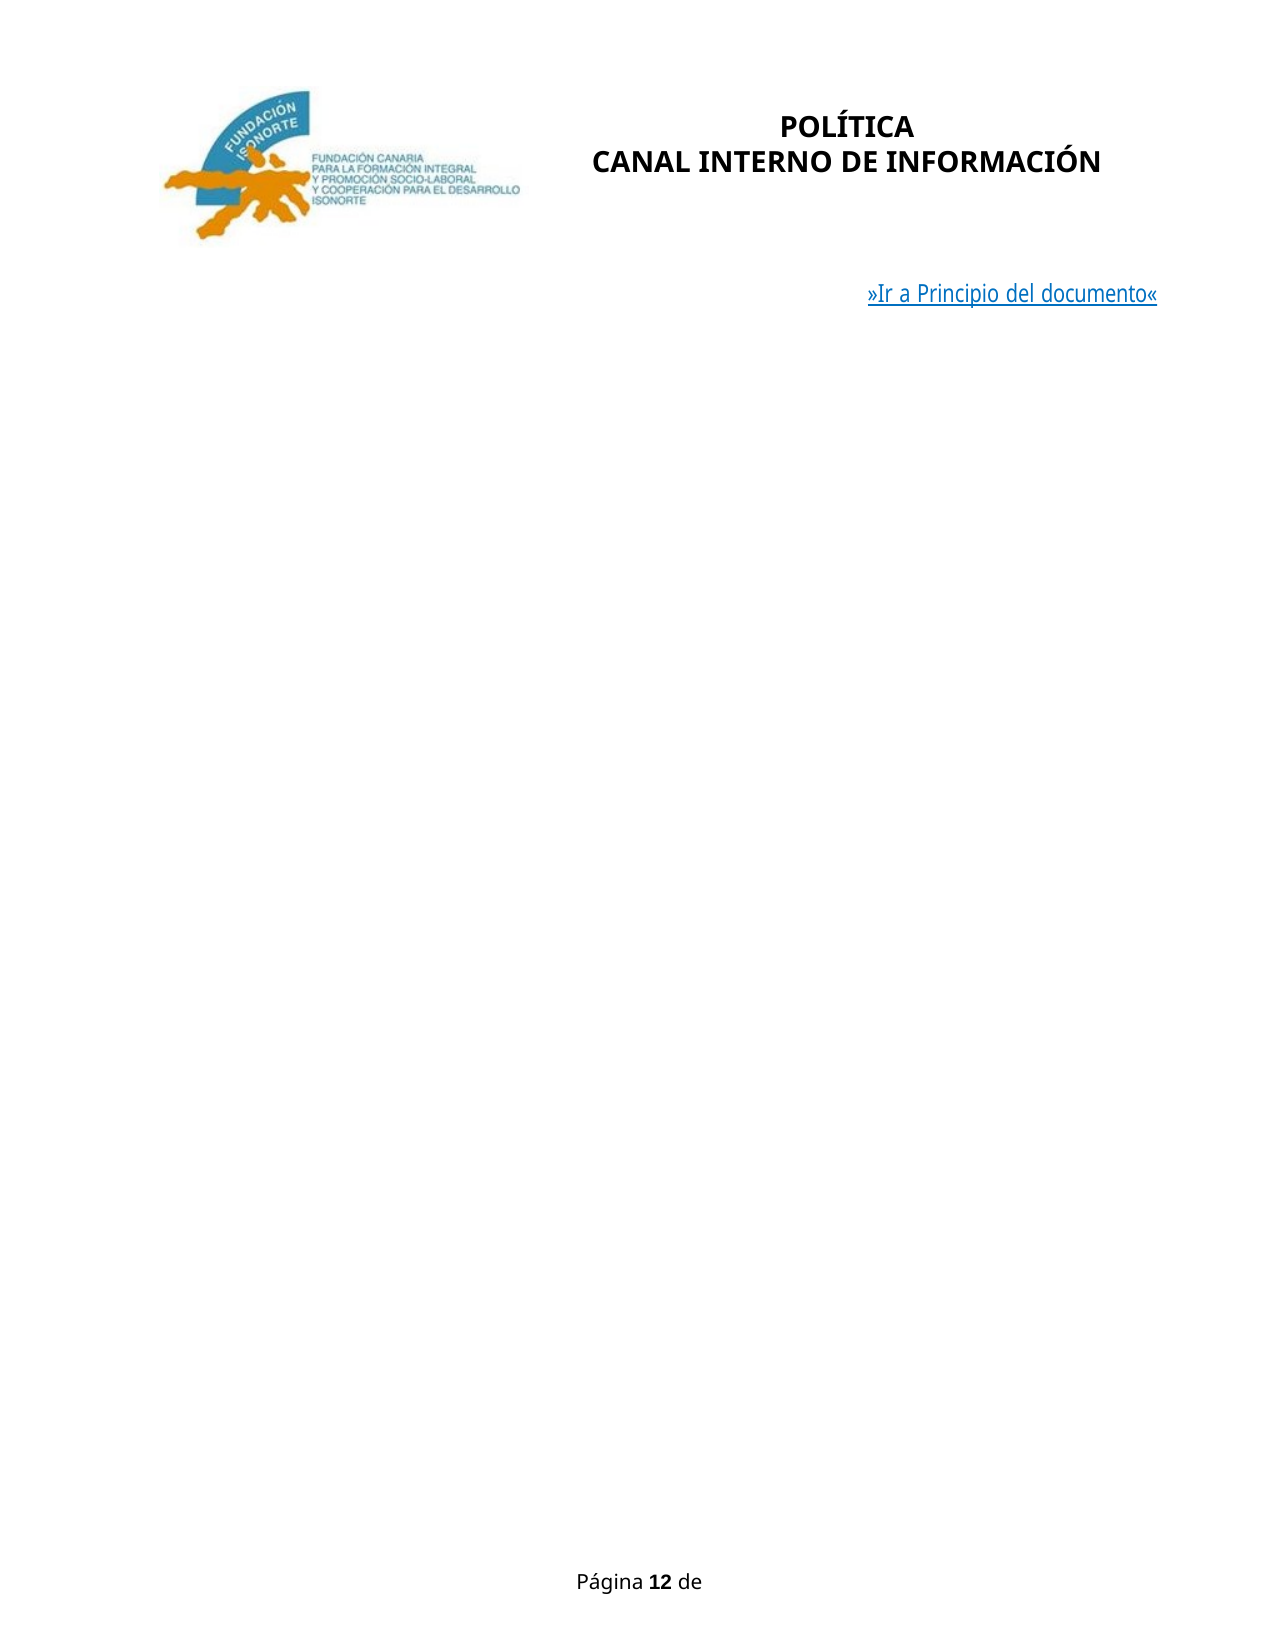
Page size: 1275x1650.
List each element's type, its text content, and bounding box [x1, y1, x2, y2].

text »Ir a Principio del documento« [112, 275, 1157, 309]
